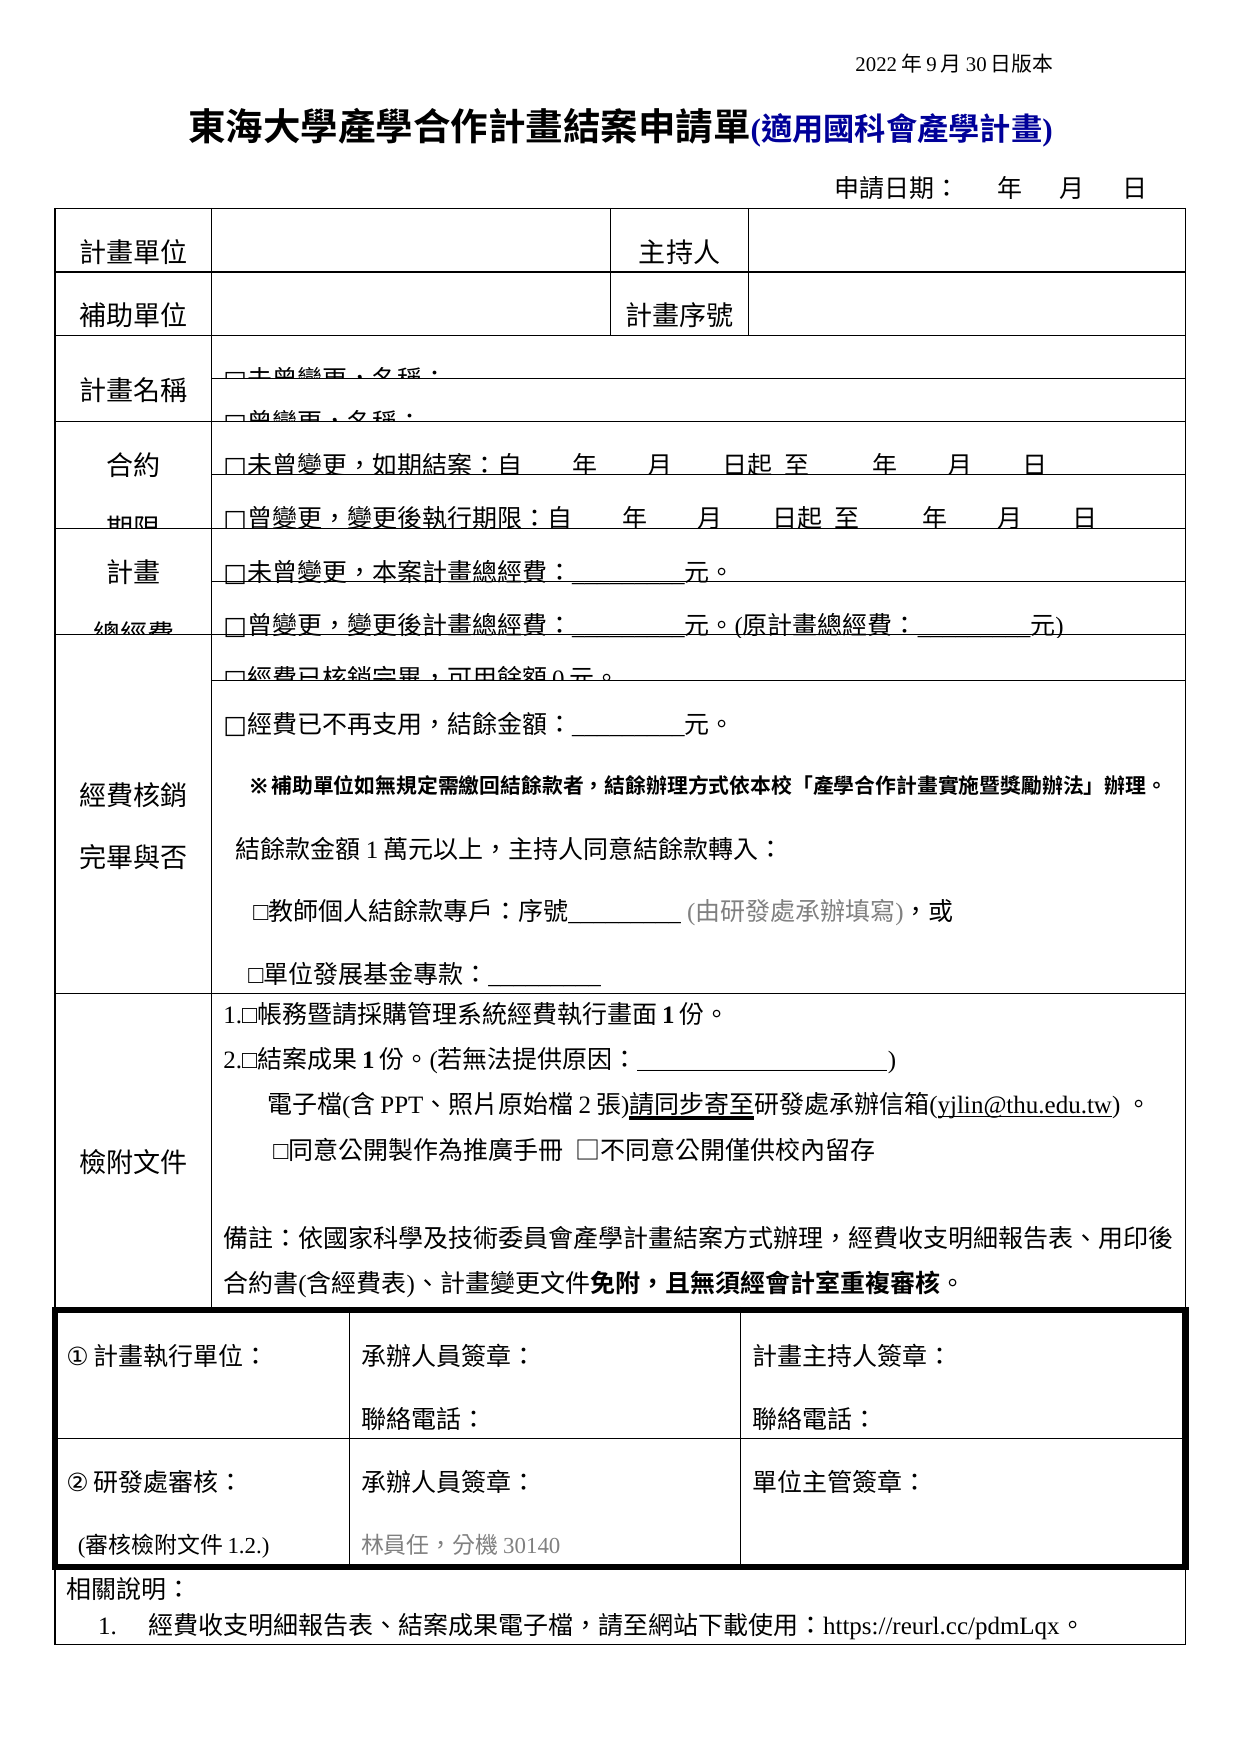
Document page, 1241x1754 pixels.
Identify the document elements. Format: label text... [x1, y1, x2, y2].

table_cell 計畫主持人簽章： 聯絡電話： [741, 1313, 1182, 1438]
text 東海大學產學合作計畫結案申請單(適用國科會產學計畫) [187, 83, 1053, 145]
table_cell □曾變更，變更後執行期限：自＿＿年＿＿月＿＿日起 至 ＿＿年＿＿月＿＿日 [212, 475, 1185, 527]
text 申請日期： 年 月 日 [274, 145, 1147, 208]
table_cell 計畫序號 [611, 273, 748, 335]
table_cell ②研發處審核： (審核檢附文件1.2.) [58, 1439, 349, 1564]
table_cell 相關說明： 經費收支明細報告表、結案成果電子檔，請至網站下載使用：https://reurl.cc/pdmLqx。 補助單位已明訂結案規範請依其規定辦理，但計畫主持人仍須依校內程序辦理正式結案，以便留存備查及辦理後續獎勵事宜。 請計畫主持人依序會辦各單位辦理結案。完成後申請單正本1份(含經費收支明細表影本1份)研發處留存備查，並由研發處提供影本交還會計室(含經費收支明細表正本)、計畫主持人留存。 [56, 1570, 1185, 1644]
table_cell 計畫 總經費 [56, 529, 211, 634]
table_header 計畫單位 [56, 209, 211, 271]
table_header [749, 209, 1185, 271]
table_cell 檢附文件 [56, 994, 211, 1307]
table_header [212, 209, 610, 271]
table_cell □經費已核銷完畢，可用餘額0元。 [212, 635, 1185, 680]
table_cell □曾變更，名稱： [212, 379, 1185, 421]
table_cell ①計畫執行單位： [58, 1313, 349, 1438]
table_cell 1.□帳務暨請採購管理系統經費執行畫面1份。 2.□結案成果1份。(若無法提供原因：＿＿＿＿＿＿＿＿＿＿) 電子檔(含PPT、照片原始檔2張)請同步寄至研發處承辦信箱(yjlin@thu.edu.tw) 。 □同意公開製作為推廣手冊 □不同意公開僅供校內留存 備註：依國家科學及技術委員會產學計畫結案方式辦理，經費收支明細報告表、用印後合約書(含經費表)、計畫變更文件免附，且無須經會計室重複審核。 [212, 994, 1185, 1307]
table_cell 承辦人員簽章： 林員任，分機30140 [350, 1439, 740, 1564]
table_cell □未曾變更，如期結案：自＿＿年＿＿月＿＿日起 至 ＿＿年＿＿月＿＿日 [212, 422, 1185, 474]
table_cell 合約 期限 [56, 422, 211, 527]
table_cell 補助單位 [56, 273, 211, 335]
table_header 主持人 [611, 209, 748, 271]
table_cell 經費核銷完畢與否 [56, 635, 211, 993]
table_cell 計畫名稱 [56, 336, 211, 421]
table_cell □經費已不再支用，結餘金額：_________元。 ※補助單位如無規定需繳回結餘款者，結餘辦理方式依本校「產學合作計畫實施暨獎勵辦法」辦理。 結餘款金額1萬元以上，主持人同意結餘款轉入： □教師個人結餘款專戶：序號_________ (由研發處承辦填寫)，或 □單位發展基金專款：_________ [212, 681, 1185, 993]
table_cell □未曾變更，本案計畫總經費：_________元。 [212, 529, 1185, 581]
table_cell 承辦人員簽章： 聯絡電話： [350, 1313, 740, 1438]
table_cell □曾變更，變更後計畫總經費：_________元。(原計畫總經費：_________元) [212, 582, 1185, 634]
table_cell [749, 273, 1185, 335]
table_cell 單位主管簽章： [741, 1439, 1182, 1564]
table_cell □未曾變更，名稱： [212, 336, 1185, 378]
table_cell [212, 273, 610, 335]
